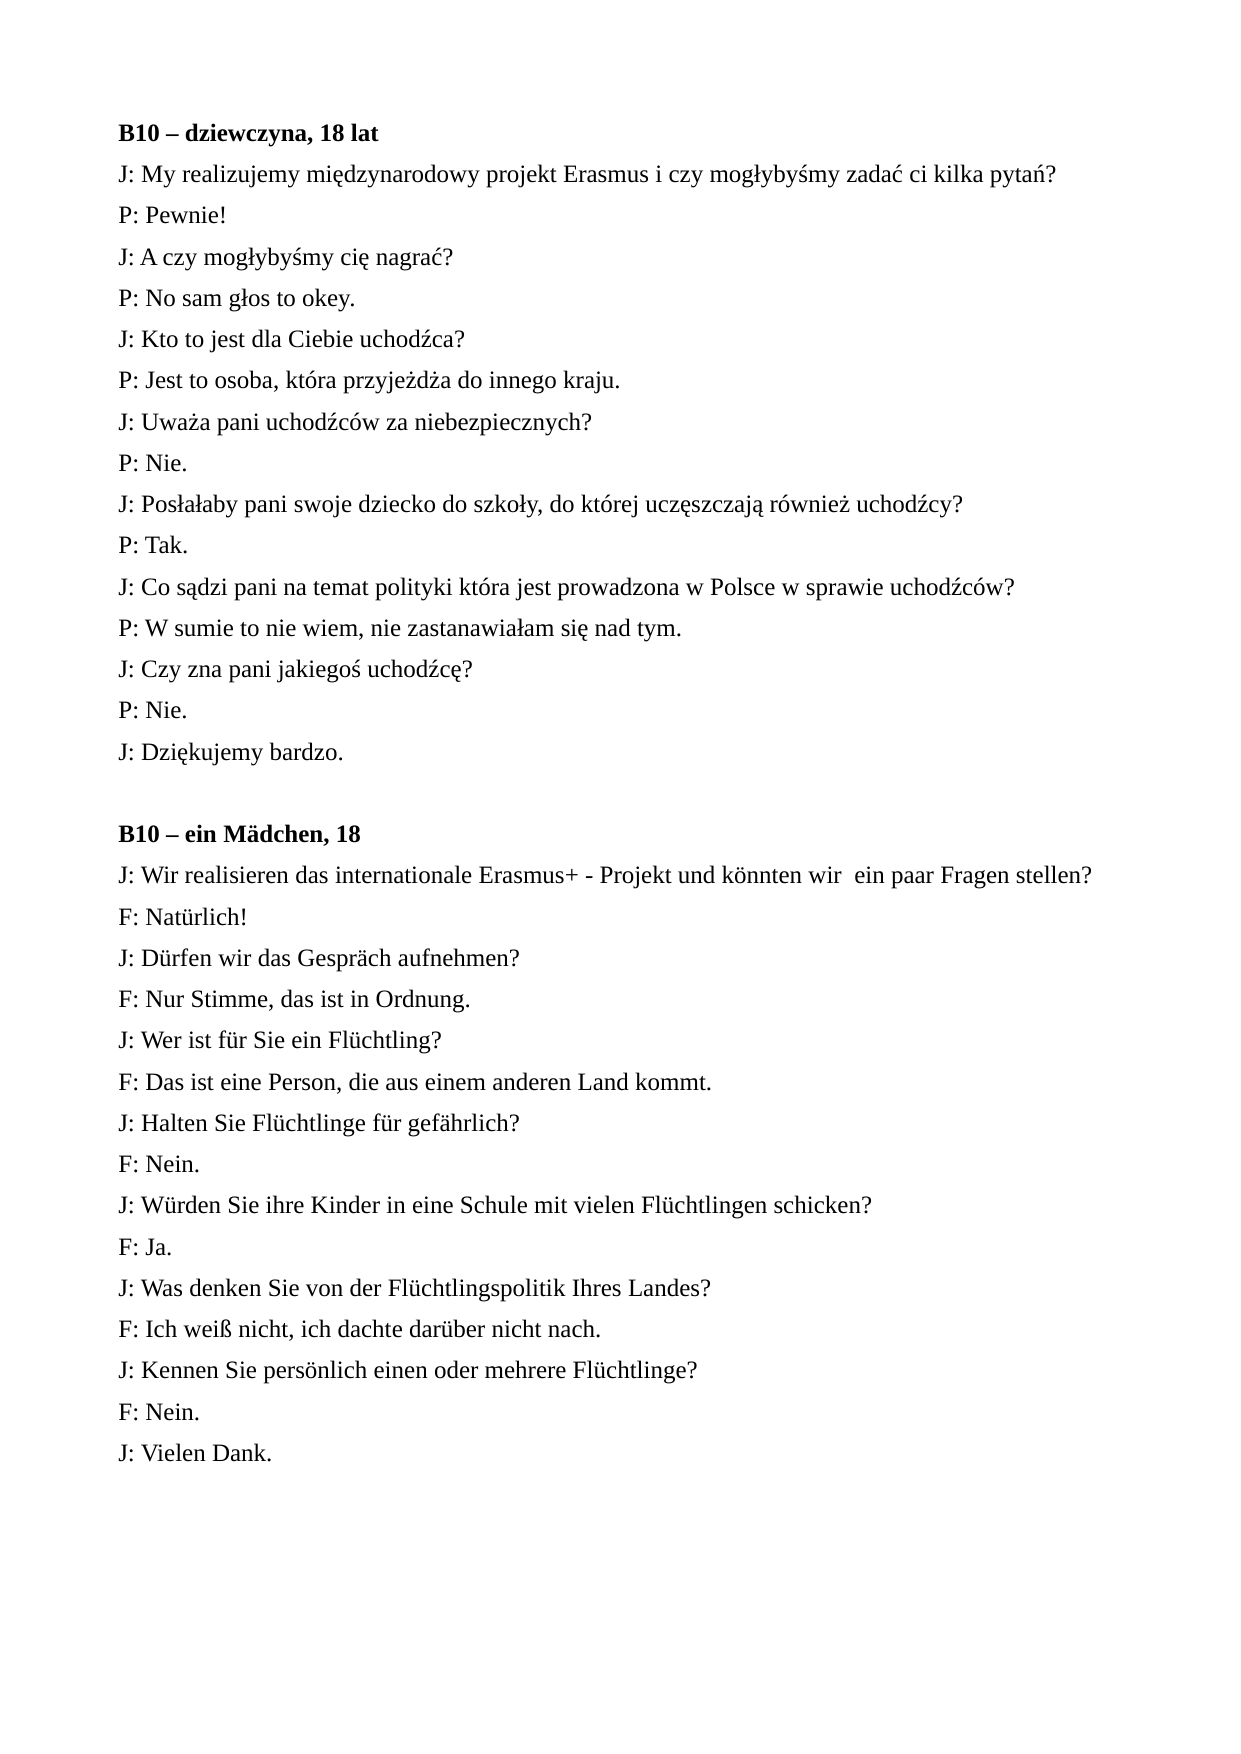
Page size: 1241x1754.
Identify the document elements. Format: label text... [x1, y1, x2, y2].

text J: Kennen Sie persönlich einen oder mehrere Flüchtlinge? [118, 1356, 1122, 1384]
text J: A czy mogłybyśmy cię nagrać? [118, 242, 1122, 271]
text P: Nie. [118, 448, 1122, 477]
text J: Uważa pani uchodźców za niebezpiecznych? [118, 407, 1122, 436]
text F: Ja. [118, 1232, 1122, 1261]
text J: My realizujemy międzynarodowy projekt Erasmus i czy mogłybyśmy zadać ci kilka pytań? [118, 159, 1122, 188]
text J: Vielen Dank. [118, 1438, 1122, 1467]
text J: Co sądzi pani na temat polityki która jest prowadzona w Polsce w sprawie uchodźców? [118, 572, 1122, 601]
text B10 – ein Mädchen, 18 [118, 819, 1122, 848]
text F: Ich weiß nicht, ich dachte darüber nicht nach. [118, 1314, 1122, 1343]
text J: Dziękujemy bardzo. [118, 737, 1122, 766]
text J: Posłałaby pani swoje dziecko do szkoły, do której uczęszczają również uchodźcy? [118, 489, 1122, 518]
text F: Nein. [118, 1397, 1122, 1426]
text P: No sam głos to okey. [118, 283, 1122, 312]
text F: Nur Stimme, das ist in Ordnung. [118, 984, 1122, 1013]
text P: Jest to osoba, która przyjeżdża do innego kraju. [118, 366, 1122, 394]
text P: Nie. [118, 696, 1122, 724]
text F: Nein. [118, 1149, 1122, 1178]
text J: Wir realisieren das internationale Erasmus+ - Projekt und könnten wir ein paar Fragen stellen? [118, 861, 1122, 889]
text P: Pewnie! [118, 201, 1122, 229]
text J: Halten Sie Flüchtlinge für gefährlich? [118, 1108, 1122, 1137]
text J: Kto to jest dla Ciebie uchodźca? [118, 324, 1122, 353]
text F: Natürlich! [118, 902, 1122, 931]
text F: Das ist eine Person, die aus einem anderen Land kommt. [118, 1067, 1122, 1096]
text P: W sumie to nie wiem, nie zastanawiałam się nad tym. [118, 613, 1122, 642]
text J: Wer ist für Sie ein Flüchtling? [118, 1026, 1122, 1054]
text J: Dürfen wir das Gespräch aufnehmen? [118, 943, 1122, 972]
text P: Tak. [118, 531, 1122, 559]
text J: Czy zna pani jakiegoś uchodźcę? [118, 654, 1122, 683]
text J: Würden Sie ihre Kinder in eine Schule mit vielen Flüchtlingen schicken? [118, 1191, 1122, 1219]
text J: Was denken Sie von der Flüchtlingspolitik Ihres Landes? [118, 1273, 1122, 1302]
text B10 – dziewczyna, 18 lat [118, 118, 1122, 147]
